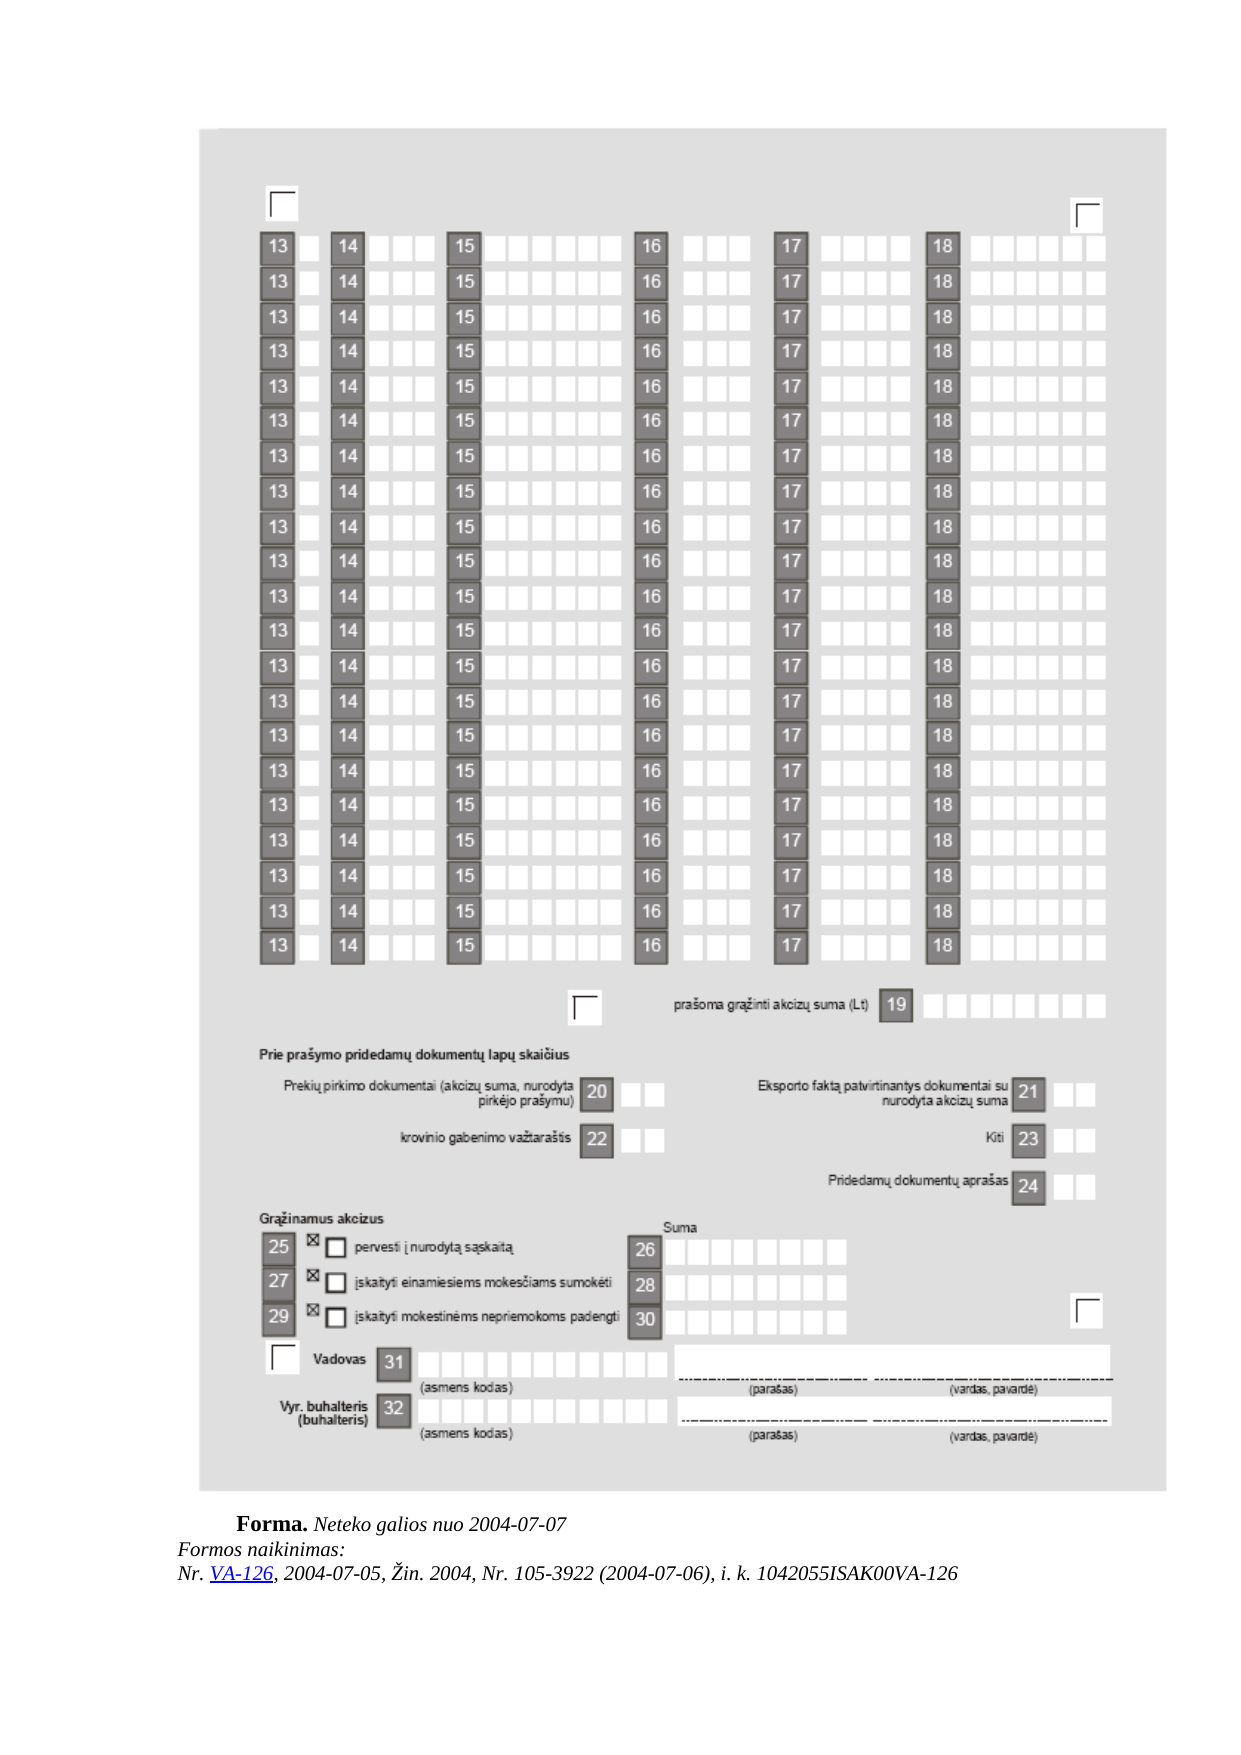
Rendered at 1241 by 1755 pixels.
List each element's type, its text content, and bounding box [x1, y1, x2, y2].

text Formos naikinimas: [177, 1537, 1181, 1561]
text Forma. Neteko galios nuo 2004-07-07 [177, 1511, 1181, 1537]
text Nr. VA-126, 2004-07-05, Žin. 2004, Nr. 105-3922 (2004-07-06), i. k. 1042055ISAK00VA-126 [177, 1561, 1181, 1585]
